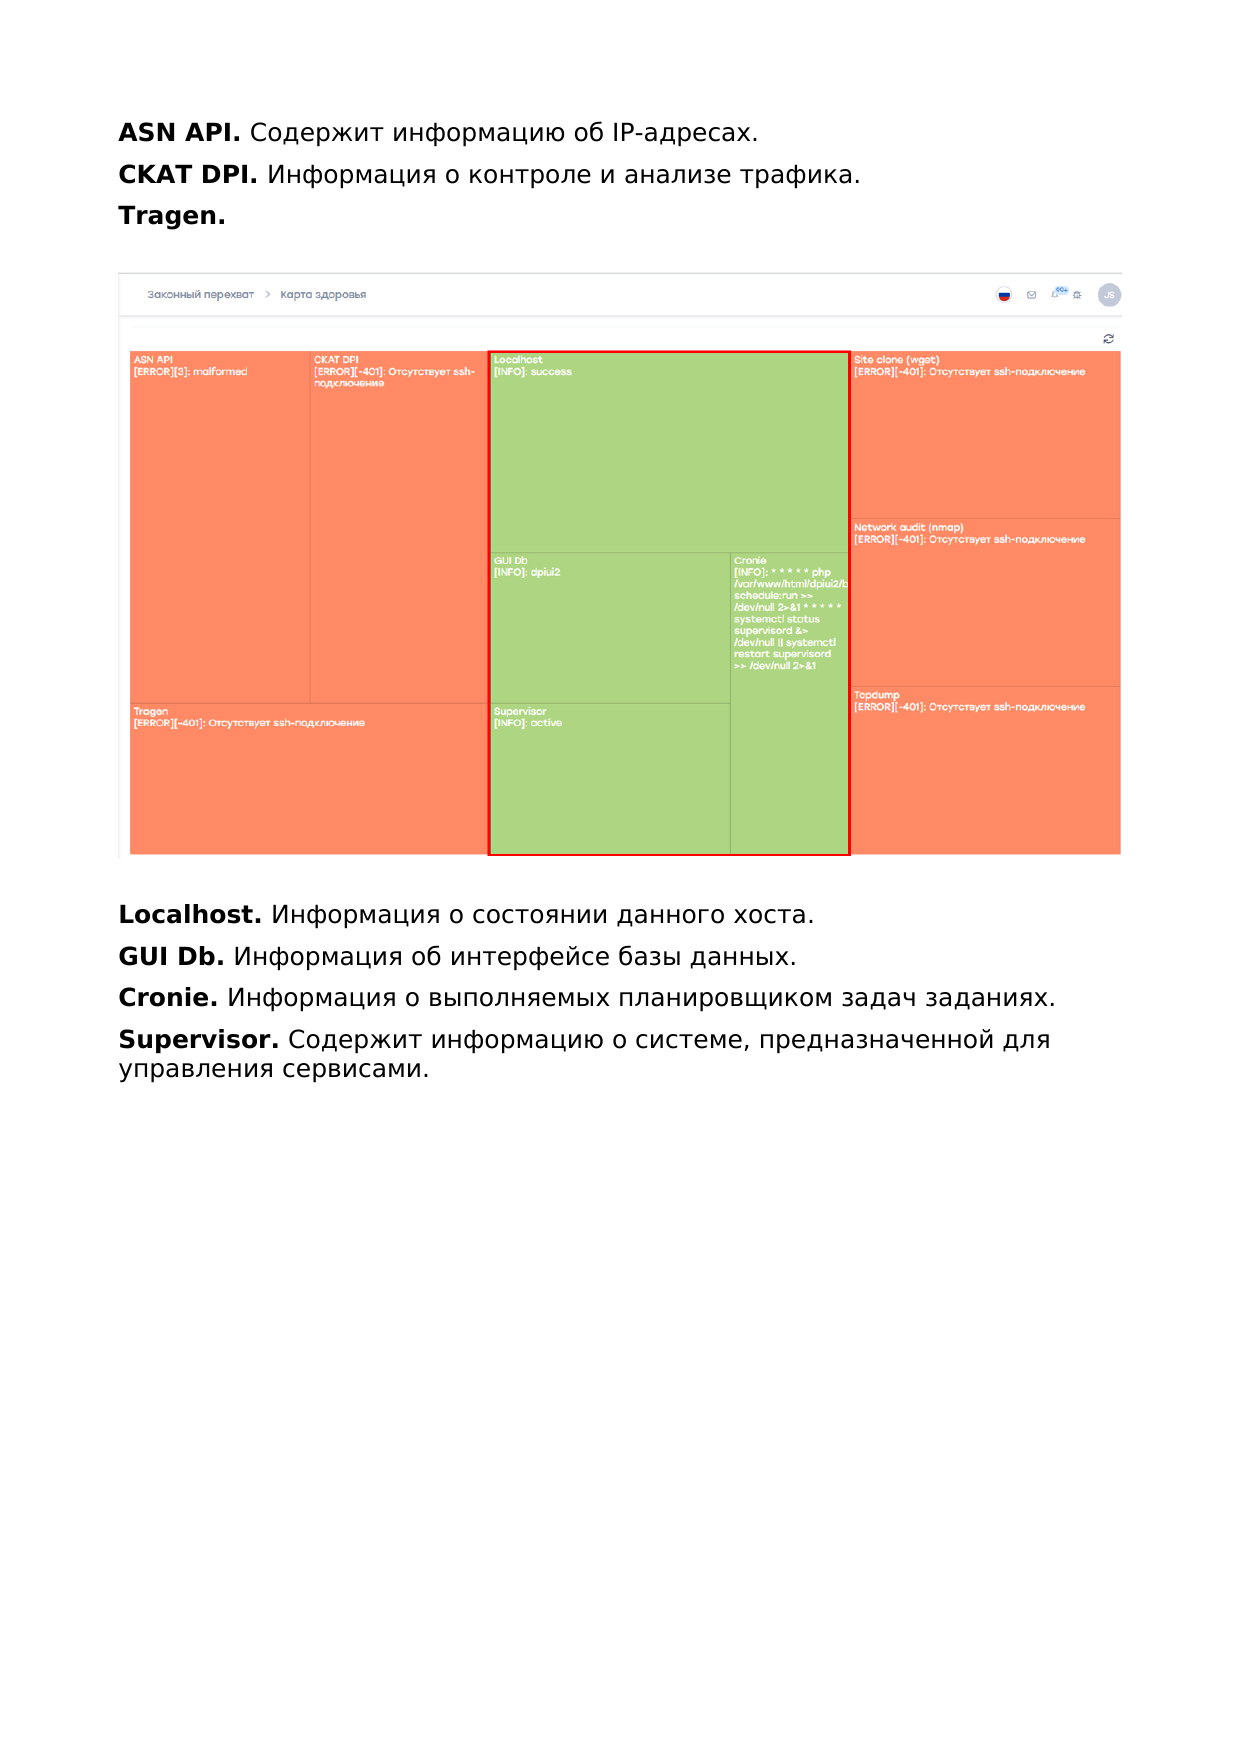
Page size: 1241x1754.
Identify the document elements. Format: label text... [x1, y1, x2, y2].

text ASN API. Cодержит информацию об IP-адресах. [118, 118, 1122, 147]
text GUI Db. Информация об интерфейсе базы данных. [118, 942, 1122, 971]
text Supervisor. Содержит информацию о системе, предназначенной для управления сервисами. [118, 1025, 1122, 1083]
text Tragen. [118, 201, 1122, 260]
text Cronie. Информация о выполняемых планировщиком задач заданиях. [118, 983, 1122, 1013]
picture [118, 272, 1123, 859]
text CKAT DPI. Информация о контроле и анализе трафика. [118, 160, 1122, 189]
text Localhost. Информация о состоянии данного хоста. [118, 900, 1122, 929]
